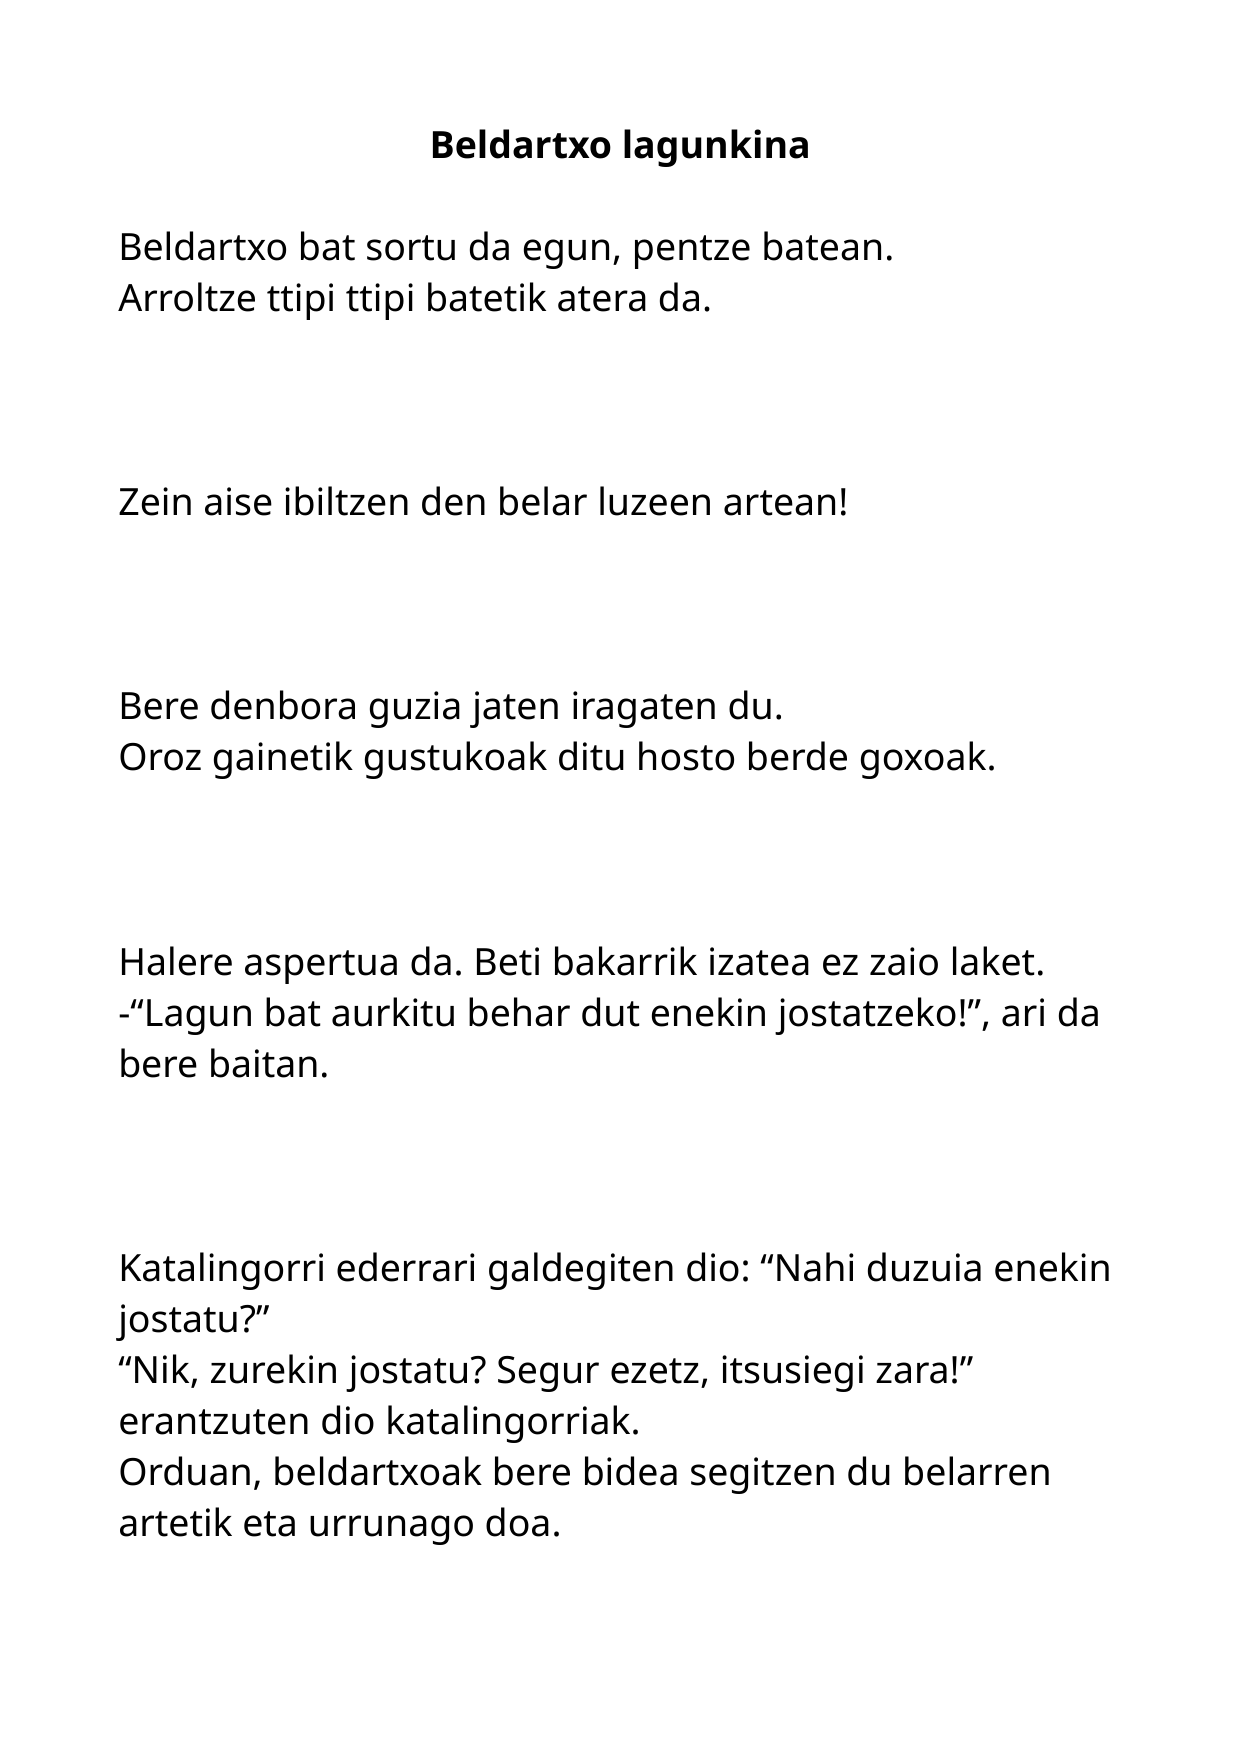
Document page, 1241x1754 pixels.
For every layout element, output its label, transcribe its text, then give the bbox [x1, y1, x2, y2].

text Arroltze ttipi ttipi batetik atera da. [118, 271, 1122, 322]
text Oroz gainetik gustukoak ditu hosto berde goxoak. [118, 731, 1122, 782]
text Zein aise ibiltzen den belar luzeen artean! [118, 475, 1122, 526]
text Katalingorri ederrari galdegiten dio: “Nahi duzuia enekin jostatu?” [118, 1241, 1122, 1343]
text -“Lagun bat aurkitu behar dut enekin jostatzeko!”, ari da bere baitan. [118, 986, 1122, 1088]
text Bere denbora guzia jaten iragaten du. [118, 679, 1122, 731]
text Halere aspertua da. Beti bakarrik izatea ez zaio laket. [118, 935, 1122, 986]
text Orduan, beldartxoak bere bidea segitzen du belarren artetik eta urrunago doa. [118, 1445, 1122, 1547]
text Beldartxo bat sortu da egun, pentze batean. [118, 220, 1122, 271]
text Beldartxo lagunkina [118, 118, 1122, 169]
text “Nik, zurekin jostatu? Segur ezetz, itsusiegi zara!” erantzuten dio katalingorriak. [118, 1343, 1122, 1445]
